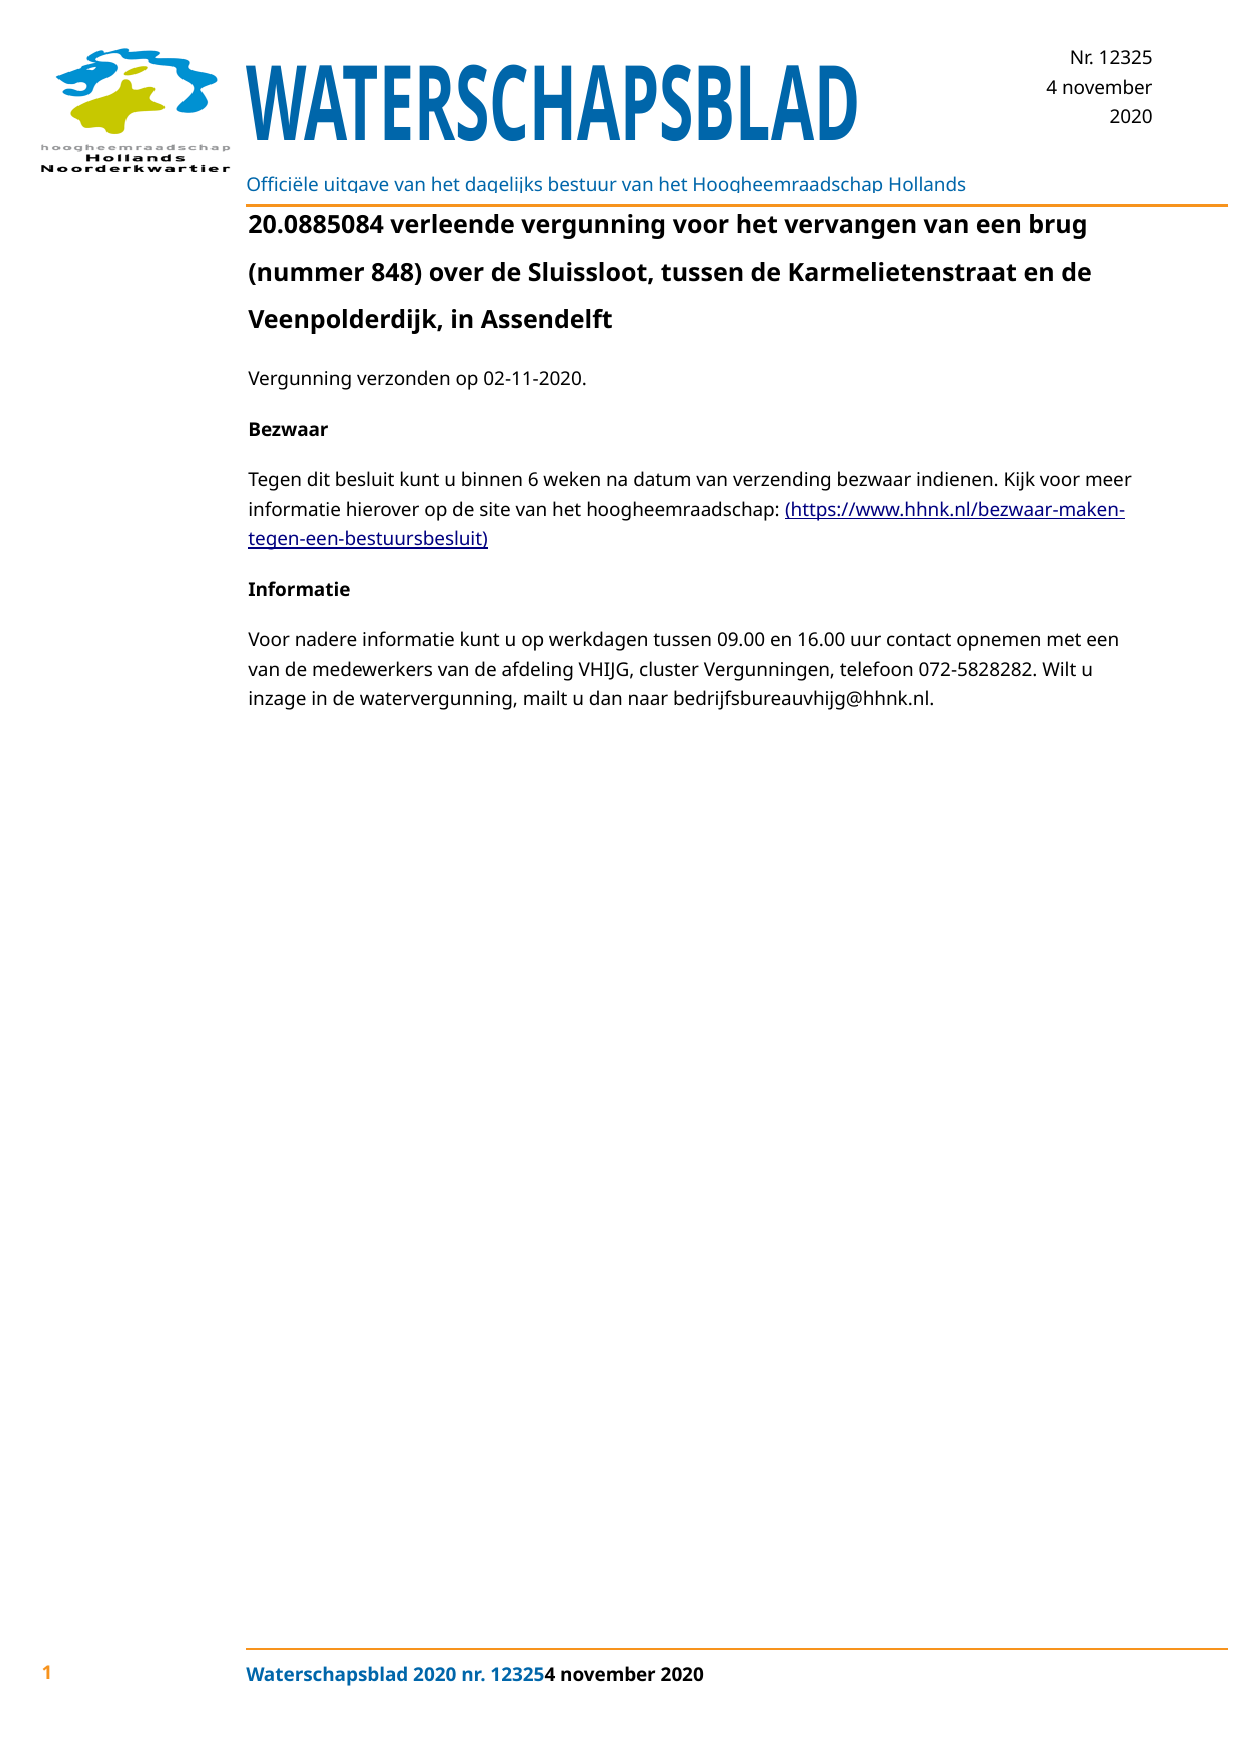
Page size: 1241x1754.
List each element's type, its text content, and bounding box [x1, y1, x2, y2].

text Tegen dit besluit kunt u binnen 6 weken na datum van verzending bezwaar indienen. Kijk voor meer informatie hierover op de site van het hoogheemraadschap: (https://www.hhnk.nl/bezwaar-maken-tegen-een-bestuursbesluit) [248, 466, 1152, 551]
text Voor nadere informatie kunt u op werkdagen tussen 09.00 en 16.00 uur contact opnemen met een van de medewerkers van de afdeling VHIJG, cluster Vergunningen, telefoon 072-5828282. Wilt u inzage in de watervergunning, mailt u dan naar bedrijfsbureauvhijg@hhnk.nl. [248, 626, 1152, 711]
text Informatie [248, 576, 1152, 602]
text Bezwaar [248, 416, 1152, 442]
text 20.0885084 verleende vergunning voor het vervangen van een brug (nummer 848) over de Sluissloot, tussen de Karmelietenstraat en de Veenpolderdijk, in Assendelft [248, 207, 1152, 336]
text Vergunning verzonden op 02-11-2020. [248, 366, 1152, 391]
picture [41, 47, 231, 172]
